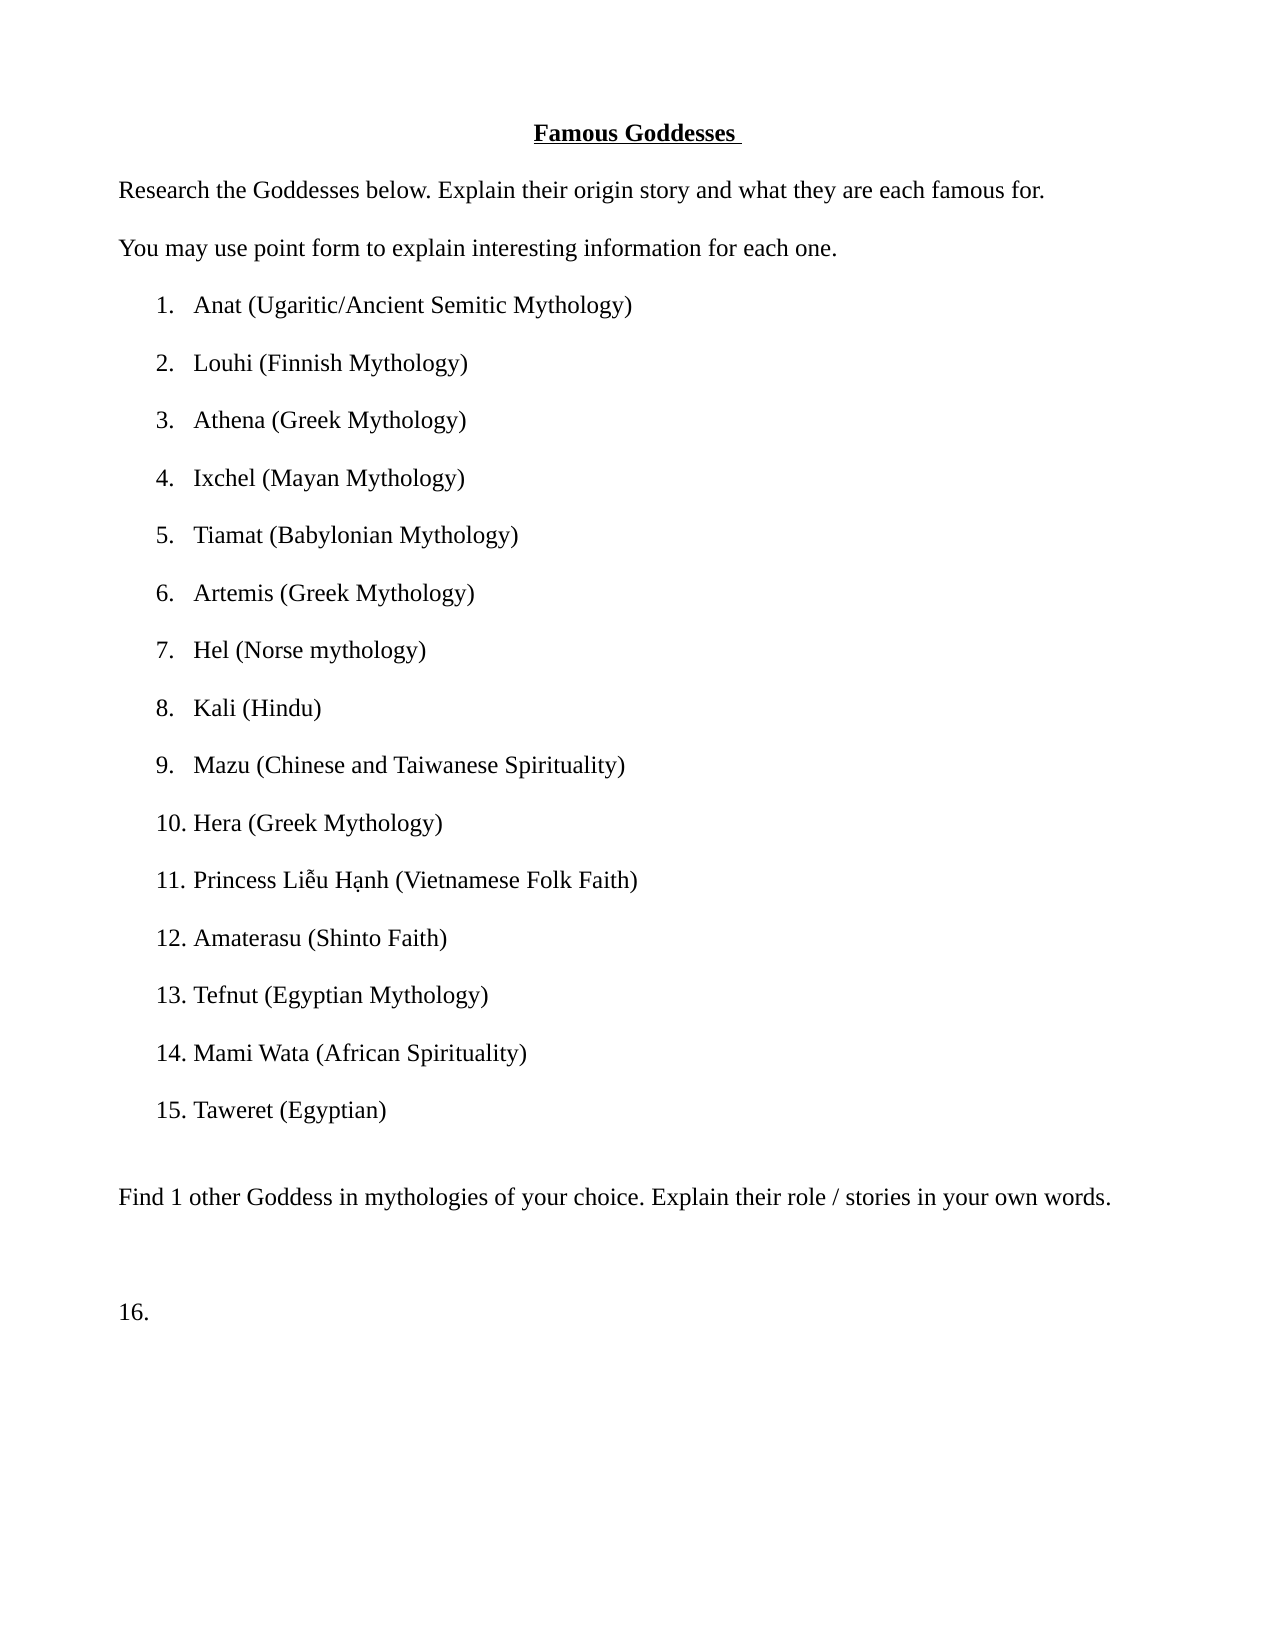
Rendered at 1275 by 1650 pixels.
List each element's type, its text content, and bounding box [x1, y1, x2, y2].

text Find 1 other Goddess in mythologies of your choice. Explain their role / stories in your own words. [118, 1182, 1157, 1211]
list Taweret (Egyptian) [156, 1096, 1157, 1124]
list Tiamat (Babylonian Mythology) [156, 521, 1157, 549]
list Amaterasu (Shinto Faith) [156, 923, 1157, 952]
text Famous Goddesses [118, 118, 1157, 147]
text 16. [118, 1297, 1157, 1326]
list Kali (Hindu) [156, 693, 1157, 722]
list Louhi (Finnish Mythology) [156, 348, 1157, 377]
list Ixchel (Mayan Mythology) [156, 463, 1157, 492]
text You may use point form to explain interesting information for each one. [118, 233, 1157, 262]
list Mami Wata (African Spirituality) [156, 1038, 1157, 1067]
list Tefnut (Egyptian Mythology) [156, 981, 1157, 1009]
list Mazu (Chinese and Taiwanese Spirituality) [156, 751, 1157, 779]
list Artemis (Greek Mythology) [156, 578, 1157, 607]
list Hera (Greek Mythology) [156, 808, 1157, 837]
list Princess Liễu Hạnh (Vietnamese Folk Faith) [156, 866, 1157, 894]
list Hel (Norse mythology) [156, 636, 1157, 664]
list Anat (Ugaritic/Ancient Semitic Mythology) [156, 291, 1157, 319]
text Research the Goddesses below. Explain their origin story and what they are each famous for. [118, 176, 1157, 204]
list Athena (Greek Mythology) [156, 406, 1157, 434]
